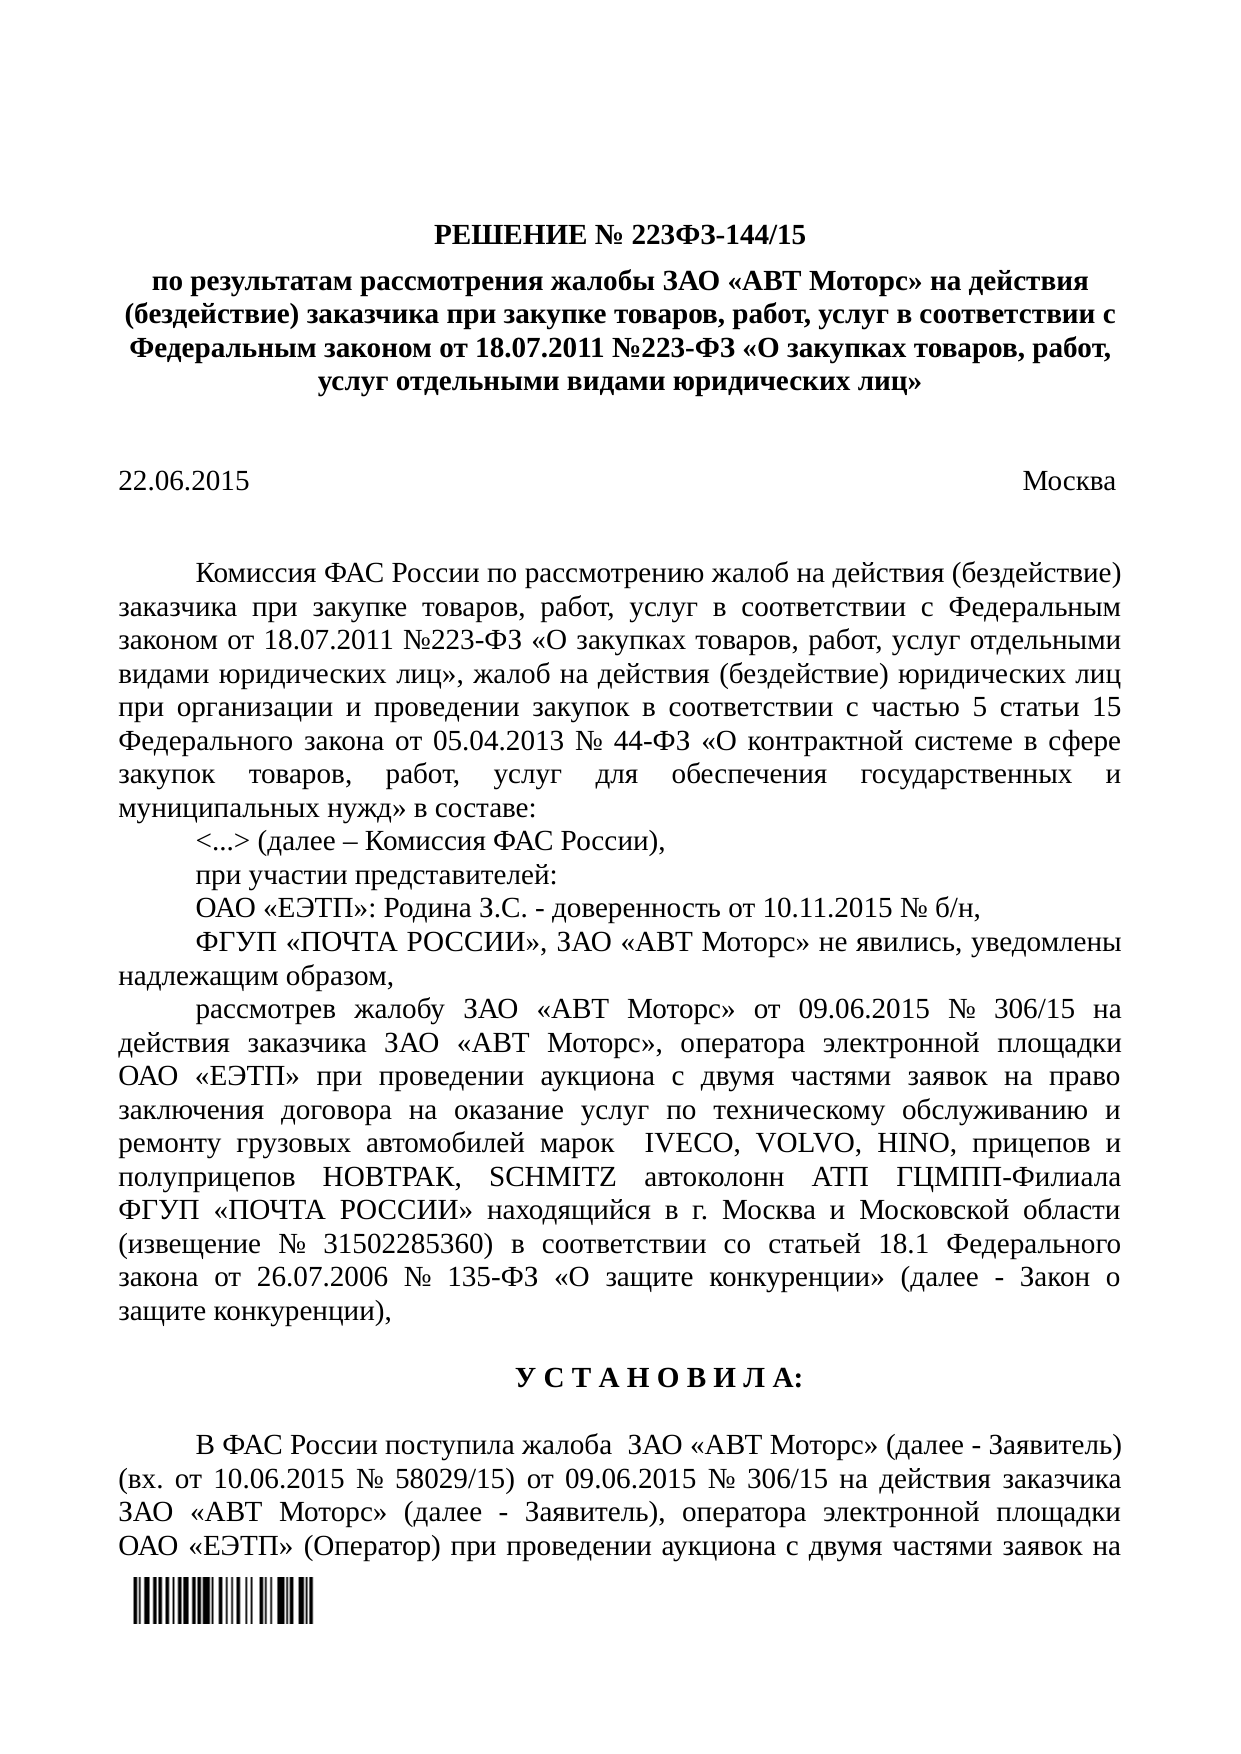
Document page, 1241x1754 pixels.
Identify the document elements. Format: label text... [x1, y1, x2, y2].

text ФГУП «ПОЧТА РОССИИ», ЗАО «АВТ Моторс» не явились, уведомлены надлежащим образом, [118, 924, 1122, 991]
text В ФАС России поступила жалоба ЗАО «АВТ Моторс» (далее - Заявитель) (вх. от 10.06.2015 № 58029/15) от 09.06.2015 № 306/15 на действия заказчика ЗАО «АВТ Моторс» (далее - Заявитель), оператора электронной площадки ОАО «ЕЭТП» (Оператор) при проведении аукциона с двумя частями заявок на [118, 1427, 1122, 1561]
text Комиссия ФАС России по рассмотрению жалоб на действия (бездействие) заказчика при закупке товаров, работ, услуг в соответствии с Федеральным законом от 18.07.2011 №223-ФЗ «О закупках товаров, работ, услуг отдельными видами юридических лиц», жалоб на действия (бездействие) юридических лиц при организации и проведении закупок в соответствии с частью 5 статьи 15 Федерального закона от 05.04.2013 № 44-ФЗ «О контрактной системе в сфере закупок товаров, работ, услуг для обеспечения государственных и муниципальных нужд» в составе: [118, 555, 1122, 823]
text по результатам рассмотрения жалобы ЗАО «АВТ Моторс» на действия (бездействие) заказчика при закупке товаров, работ, услуг в соответствии с Федеральным законом от 18.07.2011 №223-ФЗ «О закупках товаров, работ, услуг отдельными видами юридических лиц» [118, 263, 1122, 397]
picture [118, 1577, 331, 1624]
text при участии представителей: [118, 857, 1122, 891]
text <...> (далее – Комиссия ФАС России), [118, 823, 1122, 857]
text У С Т А Н О В И Л А: [118, 1360, 1122, 1394]
text ОАО «ЕЭТП»: Родина З.С. - доверенность от 10.11.2015 № б/н, [118, 891, 1122, 924]
text рассмотрев жалобу ЗАО «АВТ Моторс» от 09.06.2015 № 306/15 на действия заказчика ЗАО «АВТ Моторс», оператора электронной площадки ОАО «ЕЭТП» при проведении аукциона с двумя частями заявок на право заключения договора на оказание услуг по техническому обслуживанию и ремонту грузовых автомобилей марок IVECO, VOLVO, HINO, прицепов и полуприцепов НОВТРАК, SCHMITZ автоколонн АТП ГЦМПП-Филиала ФГУП «ПОЧТА РОССИИ» находящийся в г. Москва и Московской области (извещение № 31502285360) в соответствии со статьей 18.1 Федерального закона от 26.07.2006 № 135-ФЗ «О защите конкуренции» (далее - Закон о защите конкуренции), [118, 991, 1122, 1327]
text РЕШЕНИЕ № 223ФЗ-144/15 [118, 217, 1122, 250]
text 22.06.2015 Москва [118, 463, 1122, 497]
